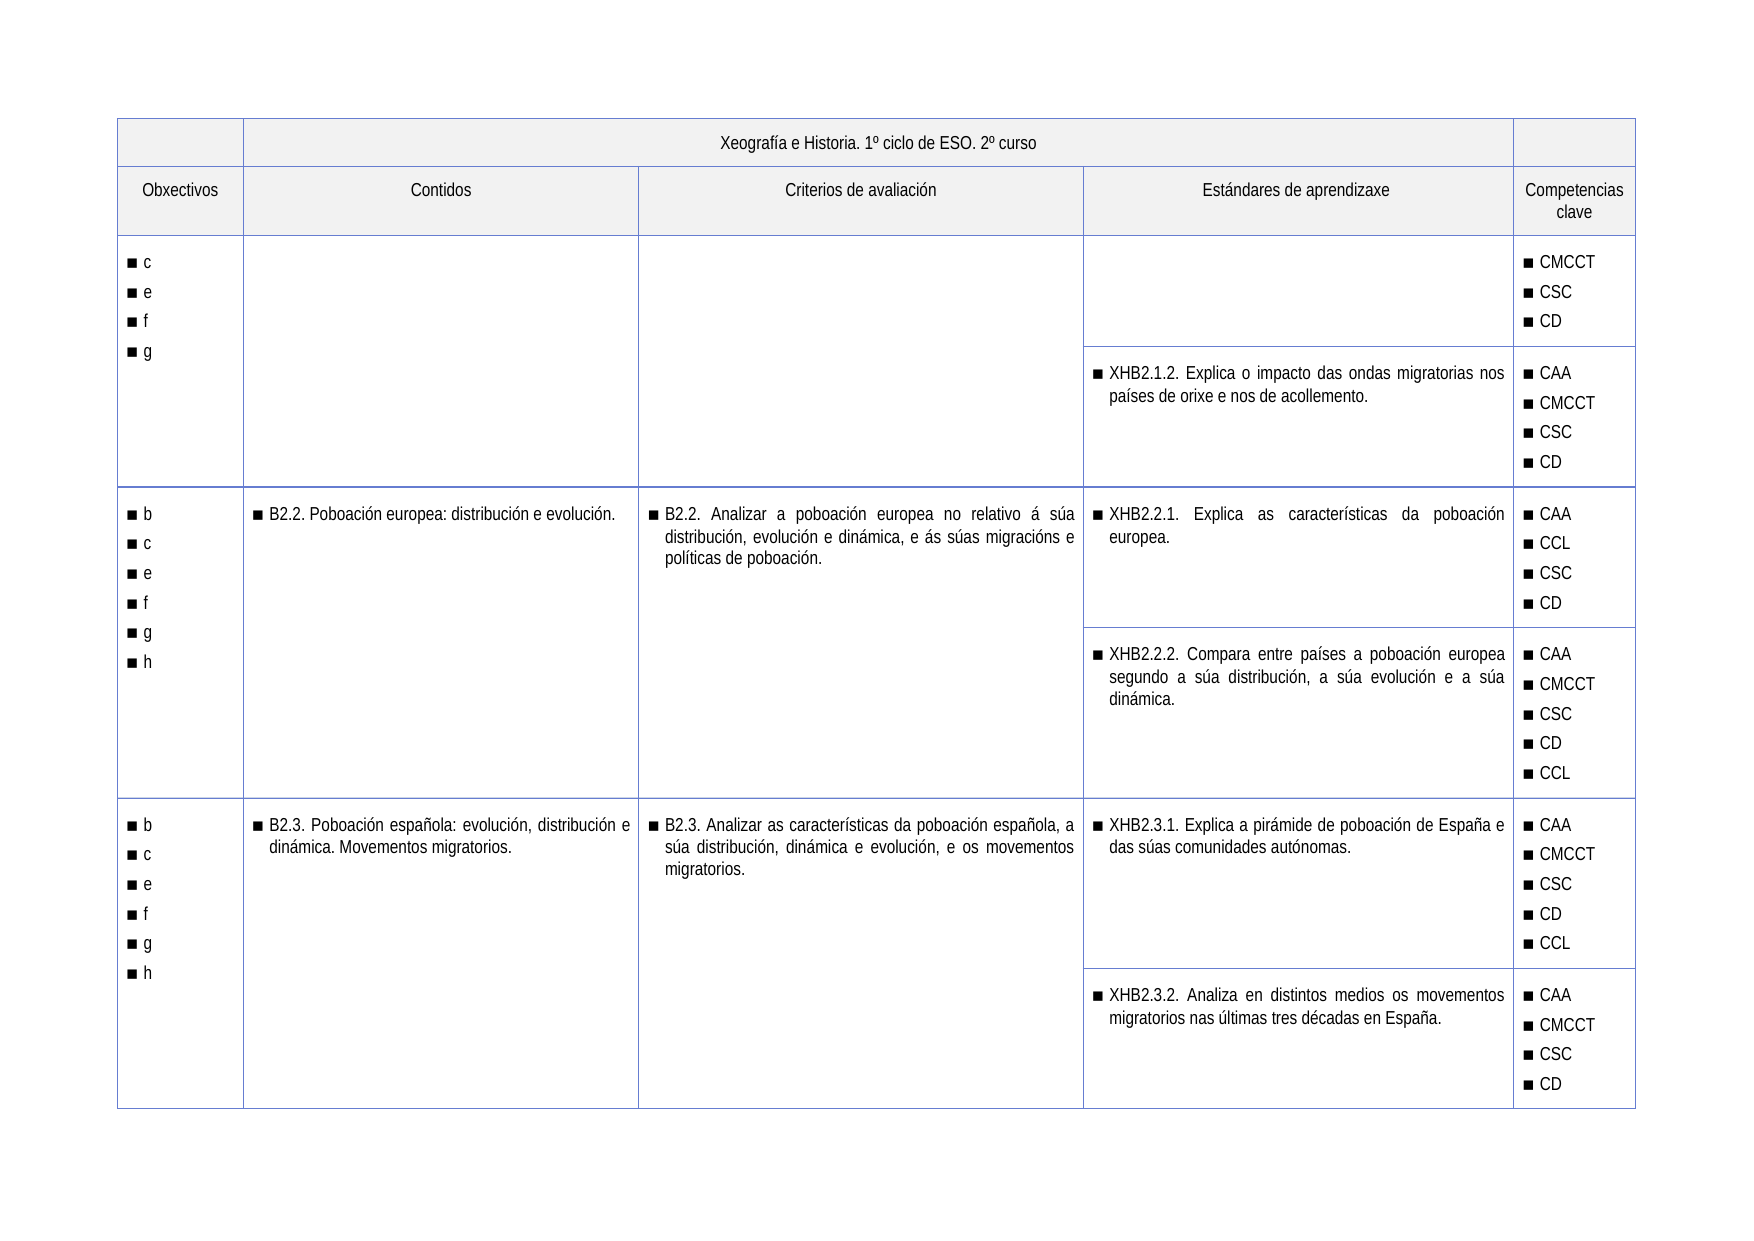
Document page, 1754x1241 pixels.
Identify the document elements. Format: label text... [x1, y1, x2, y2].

table_cell Contidos [244, 167, 638, 235]
table_cell B2.3. Analizar as características da poboación española, a súa distribución, dinámica e evolución, e os movementos migratorios. [639, 799, 1083, 1108]
table_cell CAA CMCCT CSC CD CCL [1514, 628, 1635, 797]
table_cell Estándares de aprendizaxe [1084, 167, 1513, 235]
table_cell [1084, 236, 1513, 346]
table_cell Criterios de avaliación [639, 167, 1083, 235]
table_header [118, 119, 243, 166]
table_cell [244, 236, 638, 486]
table_cell b c e f g h [118, 488, 243, 797]
table_cell XHB2.1.2. Explica o impacto das ondas migratorias nos países de orixe e nos de acollemento. [1084, 347, 1513, 486]
table_cell CAA CCL CSC CD [1514, 488, 1635, 627]
table_cell Obxectivos [118, 167, 243, 235]
table_cell CAA CMCCT CSC CD CCL [1514, 799, 1635, 968]
table_cell XHB2.2.2. Compara entre países a poboación europea segundo a súa distribución, a súa evolución e a súa dinámica. [1084, 628, 1513, 797]
table_cell CAA CMCCT CSC CD [1514, 236, 1635, 346]
table_cell B2.3. Poboación española: evolución, distribución e dinámica. Movementos migratorios. [244, 799, 638, 1108]
table_cell CAA CMCCT CSC CD [1514, 347, 1635, 486]
table_header Xeografía e Historia. 1º ciclo de ESO. 2º curso [244, 119, 1513, 166]
table_cell b c e f g h [118, 799, 243, 1108]
table_header [1514, 119, 1635, 166]
table_cell B2.2. Analizar a poboación europea no relativo á súa distribución, evolución e dinámica, e ás súas migracións e políticas de poboación. [639, 488, 1083, 797]
table_cell B2.2. Poboación europea: distribución e evolución. [244, 488, 638, 797]
table_cell [639, 236, 1083, 486]
table_cell b c e f g [118, 236, 243, 486]
table_cell XHB2.2.1. Explica as características da poboación europea. [1084, 488, 1513, 627]
table_cell XHB2.3.2. Analiza en distintos medios os movementos migratorios nas últimas tres décadas en España. [1084, 969, 1513, 1108]
table_cell XHB2.3.1. Explica a pirámide de poboación de España e das súas comunidades autónomas. [1084, 799, 1513, 968]
table_cell CAA CMCCT CSC CD CCL [1514, 969, 1635, 1108]
table_cell Competencias clave [1514, 167, 1635, 235]
